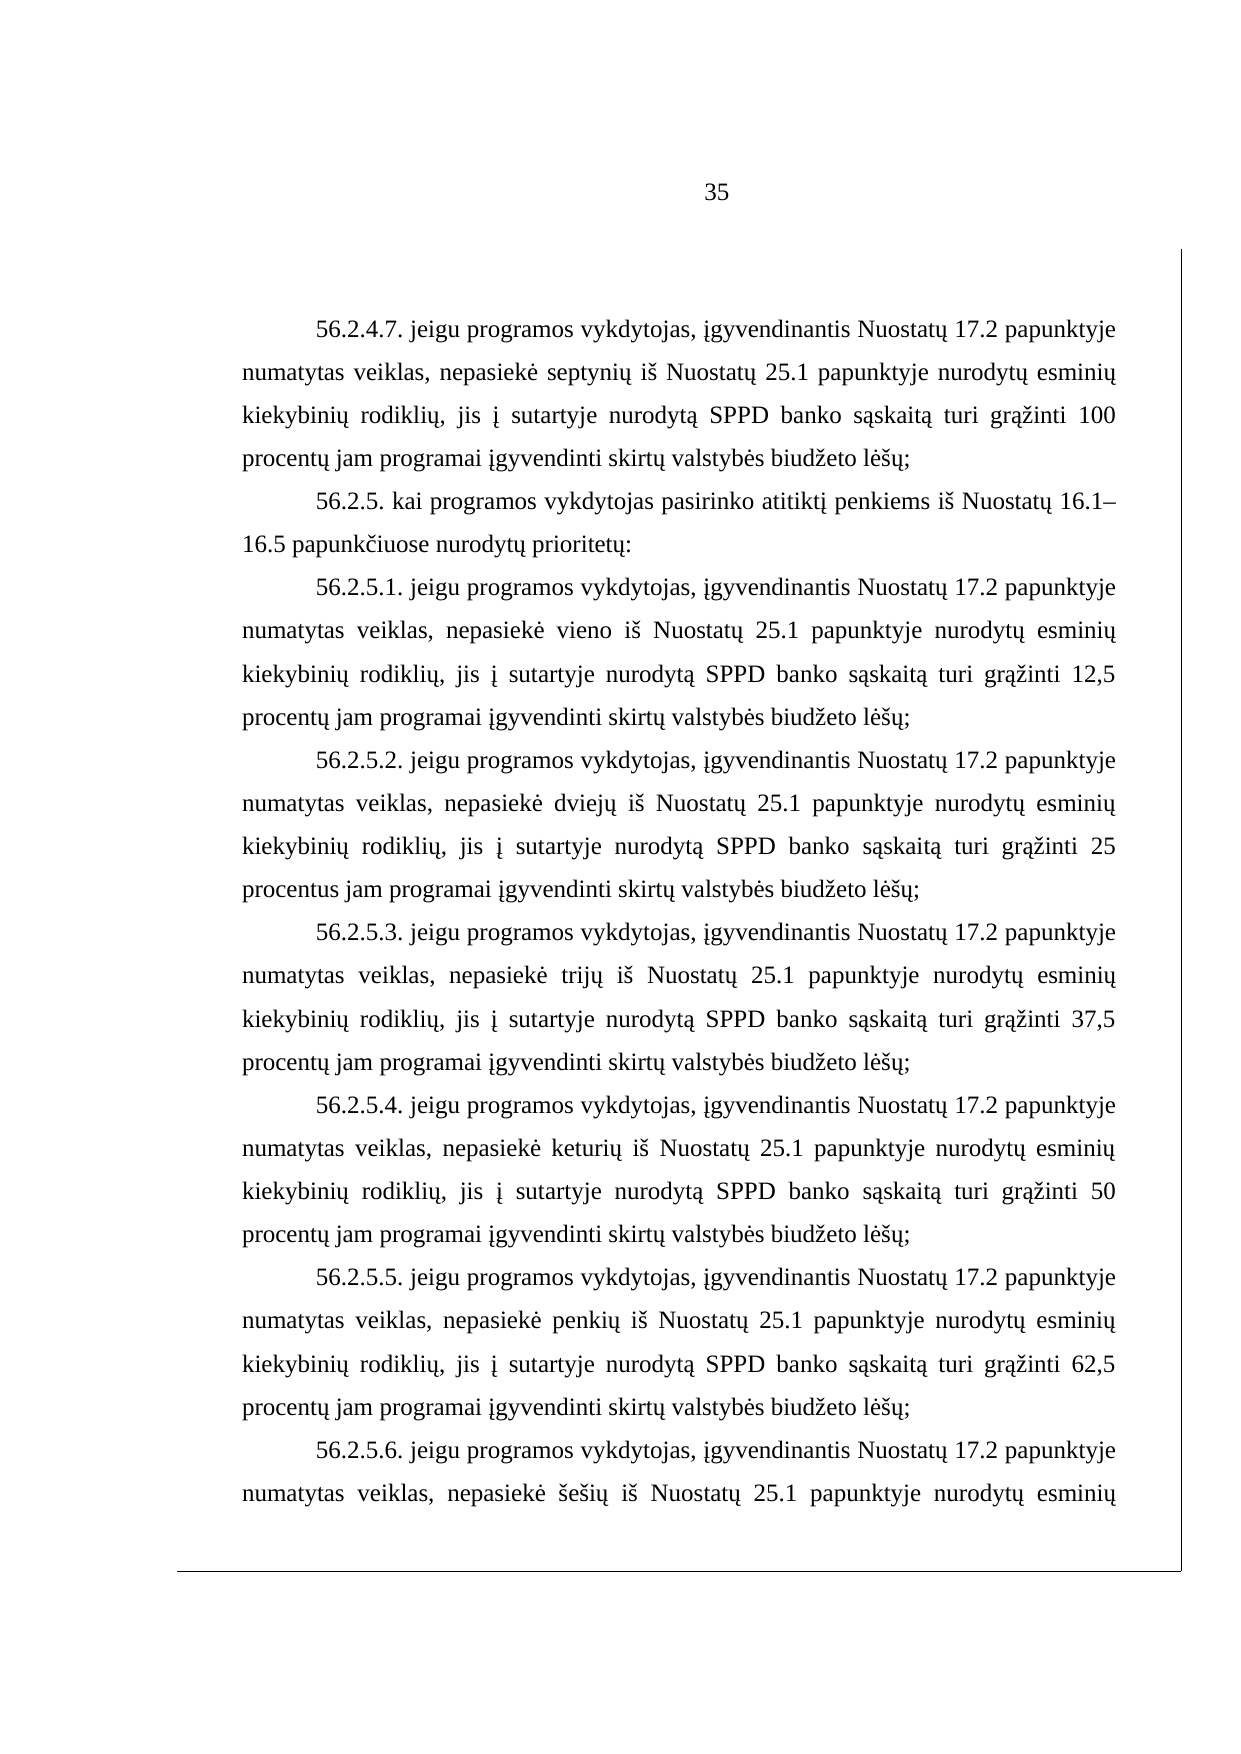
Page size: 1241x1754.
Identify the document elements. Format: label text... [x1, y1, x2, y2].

text 56.2.5. kai programos vykdytojas pasirinko atitiktį penkiems iš Nuostatų 16.1–16.5 papunkčiuose nurodytų prioritetų: [177, 422, 1181, 508]
text 56.2.5.5. jeigu programos vykdytojas, įgyvendinantis Nuostatų 17.2 papunktyje numatytas veiklas, nepasiekė penkių iš Nuostatų 25.1 papunktyje nurodytų esminių kiekybinių rodiklių, jis į sutartyje nurodytą SPPD banko sąskaitą turi grąžinti 62,5 procentų jam programai įgyvendinti skirtų valstybės biudžeto lėšų; [177, 1198, 1181, 1370]
text 56.2.5.6. jeigu programos vykdytojas, įgyvendinantis Nuostatų 17.2 papunktyje numatytas veiklas, nepasiekė šešių iš Nuostatų 25.1 papunktyje nurodytų esminių kiekybinių rodiklių, jis į sutartyje nurodytą SPPD banko sąskaitą turi grąžinti 75 procentus jam programai įgyvendinti skirtų valstybės biudžeto lėšų; [177, 1370, 1181, 1571]
text 56.2.5.3. jeigu programos vykdytojas, įgyvendinantis Nuostatų 17.2 papunktyje numatytas veiklas, nepasiekė trijų iš Nuostatų 25.1 papunktyje nurodytų esminių kiekybinių rodiklių, jis į sutartyje nurodytą SPPD banko sąskaitą turi grąžinti 37,5 procentų jam programai įgyvendinti skirtų valstybės biudžeto lėšų; [177, 853, 1181, 1025]
text 56.2.5.1. jeigu programos vykdytojas, įgyvendinantis Nuostatų 17.2 papunktyje numatytas veiklas, nepasiekė vieno iš Nuostatų 25.1 papunktyje nurodytų esminių kiekybinių rodiklių, jis į sutartyje nurodytą SPPD banko sąskaitą turi grąžinti 12,5 procentų jam programai įgyvendinti skirtų valstybės biudžeto lėšų; [177, 508, 1181, 680]
text 56.2.5.4. jeigu programos vykdytojas, įgyvendinantis Nuostatų 17.2 papunktyje numatytas veiklas, nepasiekė keturių iš Nuostatų 25.1 papunktyje nurodytų esminių kiekybinių rodiklių, jis į sutartyje nurodytą SPPD banko sąskaitą turi grąžinti 50 procentų jam programai įgyvendinti skirtų valstybės biudžeto lėšų; [177, 1025, 1181, 1198]
text 56.2.4.7. jeigu programos vykdytojas, įgyvendinantis Nuostatų 17.2 papunktyje numatytas veiklas, nepasiekė septynių iš Nuostatų 25.1 papunktyje nurodytų esminių kiekybinių rodiklių, jis į sutartyje nurodytą SPPD banko sąskaitą turi grąžinti 100 procentų jam programai įgyvendinti skirtų valstybės biudžeto lėšų; [177, 249, 1181, 422]
text 56.2.5.2. jeigu programos vykdytojas, įgyvendinantis Nuostatų 17.2 papunktyje numatytas veiklas, nepasiekė dviejų iš Nuostatų 25.1 papunktyje nurodytų esminių kiekybinių rodiklių, jis į sutartyje nurodytą SPPD banko sąskaitą turi grąžinti 25 procentus jam programai įgyvendinti skirtų valstybės biudžeto lėšų; [177, 680, 1181, 853]
